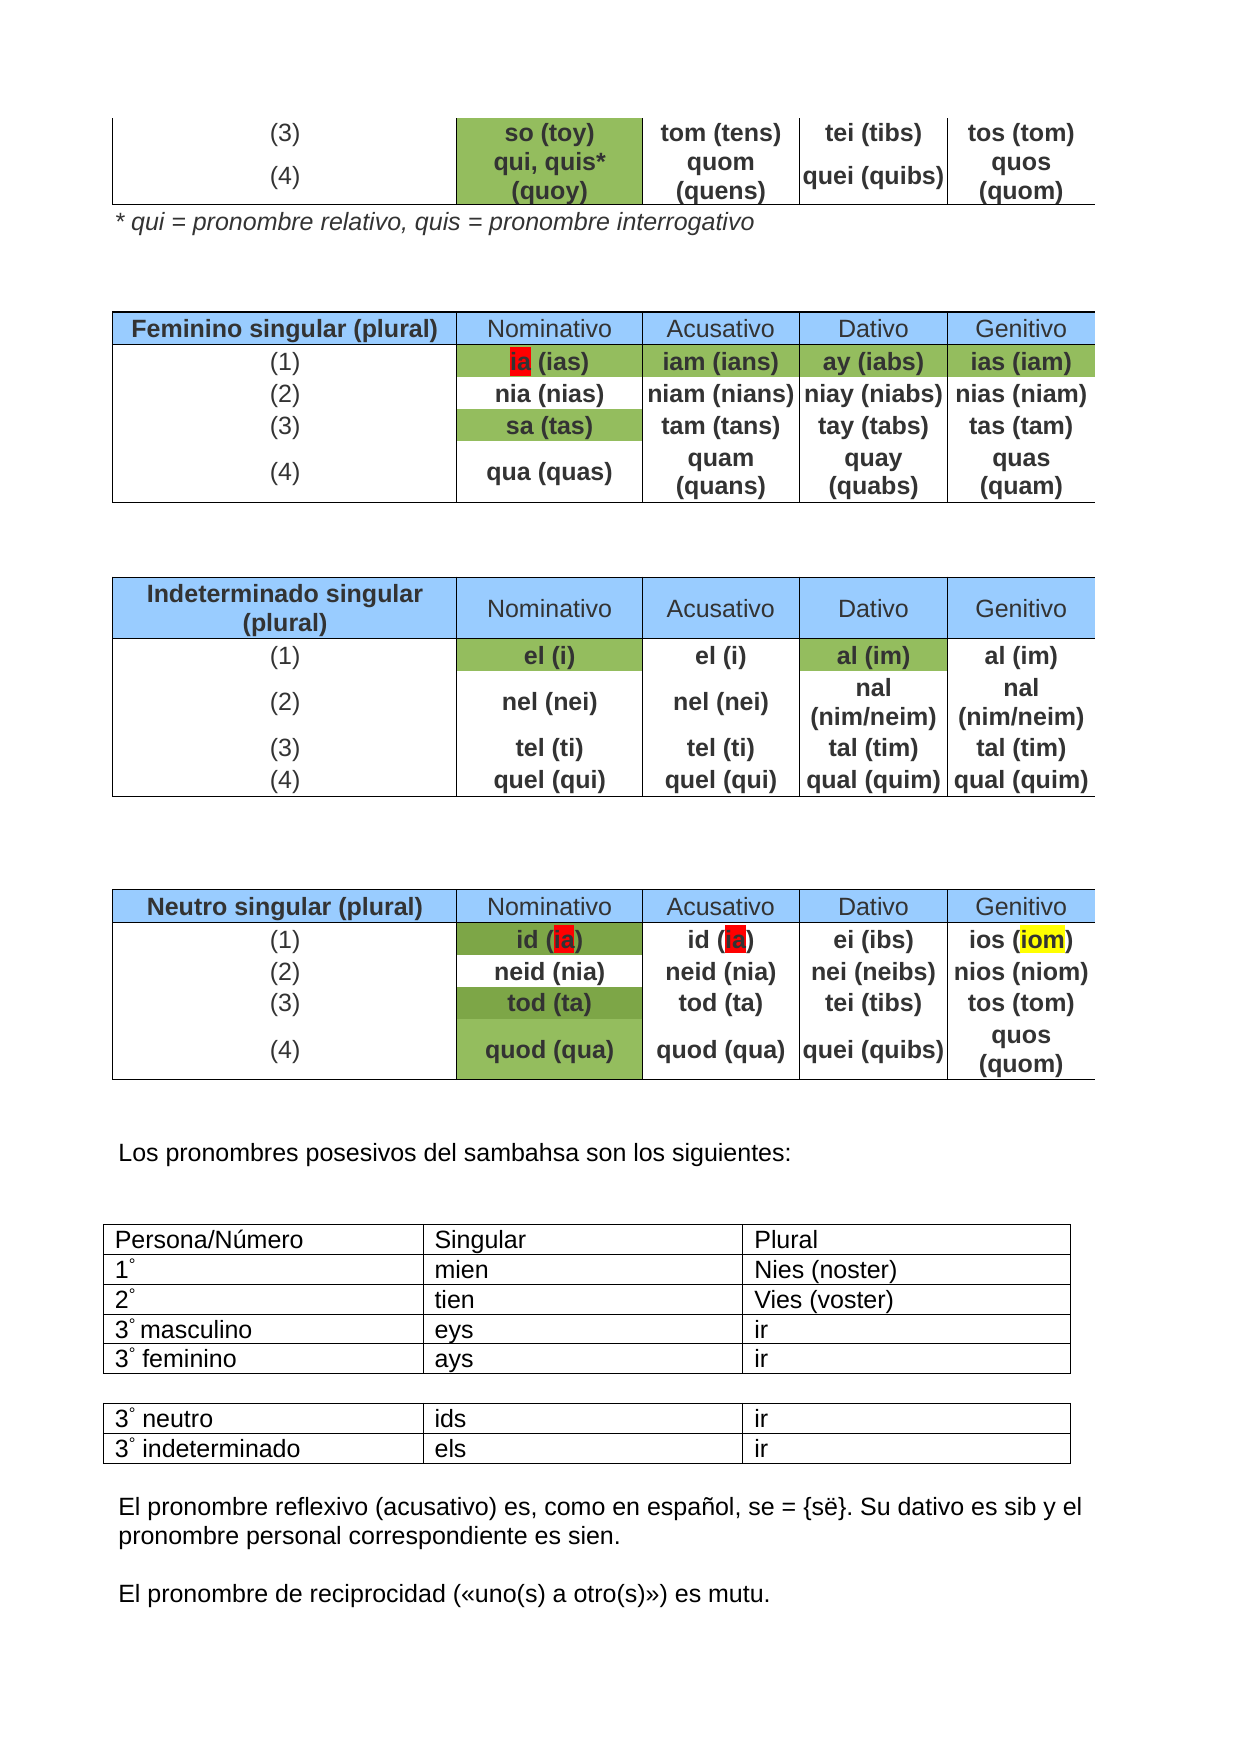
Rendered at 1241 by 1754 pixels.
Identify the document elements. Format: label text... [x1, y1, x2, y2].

table_cell quel (qui) [457, 764, 642, 796]
table_cell Dativo [800, 890, 947, 922]
table_cell el (i) [457, 639, 642, 671]
table_cell id (ia) [457, 923, 642, 955]
table_cell [642, 535, 799, 577]
table_cell Feminino singular (plural) [113, 313, 456, 344]
table_header 3° neutro [104, 1404, 423, 1433]
table_cell [642, 237, 799, 269]
table_cell tei (tibs) [800, 118, 947, 147]
table_cell tel (ti) [643, 732, 799, 764]
table_cell (1) [113, 923, 456, 955]
table_cell [642, 269, 799, 311]
table_cell Nominativo [457, 313, 642, 344]
table_cell nal (nim/neim) [948, 671, 1095, 732]
table_cell Nies (noster) [743, 1255, 1070, 1284]
table_cell quod (qua) [457, 1019, 642, 1079]
table_cell quel (qui) [643, 764, 799, 796]
table_cell [113, 829, 457, 889]
table_cell al (im) [948, 639, 1095, 671]
table_cell quay (quabs) [800, 441, 947, 502]
table_header Persona/Número [104, 1225, 423, 1254]
table_cell ir [743, 1344, 1070, 1373]
table_cell Dativo [800, 313, 947, 344]
table_cell ir [743, 1315, 1070, 1343]
table_cell nei (neibs) [800, 955, 947, 987]
table_cell tom (tens) [643, 118, 799, 147]
table_cell nia (nias) [457, 377, 642, 409]
table_cell Dativo [800, 578, 947, 638]
table_cell quei (quibs) [800, 147, 947, 204]
table_cell tod (ta) [457, 987, 642, 1019]
table_cell tal (tim) [800, 732, 947, 764]
table_cell [642, 503, 799, 534]
table_cell (3) [113, 732, 456, 764]
table_cell (2) [113, 671, 456, 732]
table_cell [642, 829, 799, 889]
table_cell ay (iabs) [800, 345, 947, 377]
table_cell nel (nei) [643, 671, 799, 732]
table_cell [948, 503, 1095, 534]
table_cell [948, 829, 1095, 889]
table_cell [948, 797, 1095, 828]
table_cell Acusativo [643, 313, 799, 344]
table_cell Nominativo [457, 578, 642, 638]
table_cell (3) [113, 409, 456, 441]
table_cell nias (niam) [948, 377, 1095, 409]
table_cell [457, 829, 642, 889]
table_cell nios (niom) [948, 955, 1095, 987]
text El pronombre de reciprocidad («uno(s) a otro(s)») es mutu. [118, 1578, 1122, 1607]
table_cell eys [424, 1315, 742, 1343]
table_cell (1) [113, 639, 456, 671]
table_cell qui, quis* (quoy) [457, 147, 642, 204]
table_cell quom (quens) [643, 147, 799, 204]
table_cell Genitivo [948, 313, 1095, 344]
table_cell [948, 535, 1095, 577]
table_cell [457, 535, 642, 577]
table_cell Vies (voster) [743, 1285, 1070, 1313]
table_header Plural [743, 1225, 1070, 1254]
table_cell ays [424, 1344, 742, 1373]
table_cell quos (quom) [948, 147, 1095, 204]
table_cell [948, 237, 1095, 269]
table_cell mien [424, 1255, 742, 1284]
table_cell qual (quim) [948, 764, 1095, 796]
table_cell id (ia) [643, 923, 799, 955]
table_cell [113, 503, 457, 534]
table_cell Acusativo [643, 890, 799, 922]
table_cell tas (tam) [948, 409, 1095, 441]
table_cell (4) [113, 441, 456, 502]
table_cell tay (tabs) [800, 409, 947, 441]
table_cell (4) [113, 1019, 456, 1079]
table_cell [457, 797, 642, 828]
table_cell Genitivo [948, 890, 1095, 922]
table_cell [113, 269, 457, 311]
table_cell nel (nei) [457, 671, 642, 732]
text El pronombre reflexivo (acusativo) es, como en español, se = {së}. Su dativo es sib y el pronombre personal correspondiente es sien. [118, 1492, 1122, 1550]
table_cell [799, 829, 947, 889]
table_cell [457, 237, 642, 269]
table_header Singular [424, 1225, 742, 1254]
table_cell neid (nia) [643, 955, 799, 987]
table_cell tel (ti) [457, 732, 642, 764]
table_cell quos (quom) [948, 1019, 1095, 1079]
table_cell ir [743, 1434, 1070, 1462]
table_cell tien [424, 1285, 742, 1313]
table_cell [799, 503, 947, 534]
table_cell Nominativo [457, 890, 642, 922]
table_cell [457, 503, 642, 534]
table_cell (2) [113, 377, 456, 409]
table_cell (3) [113, 118, 456, 147]
table_cell el (i) [643, 639, 799, 671]
table_cell (4) [113, 147, 456, 204]
table_cell so (toy) [457, 118, 642, 147]
table_header ids [424, 1404, 742, 1433]
table_cell sa (tas) [457, 409, 642, 441]
table_cell [113, 535, 457, 577]
table_cell Indeterminado singular (plural) [113, 578, 456, 638]
text Los pronombres posesivos del sambahsa son los siguientes: [118, 1138, 1122, 1167]
table_cell ia (ias) [457, 345, 642, 377]
table_cell qual (quim) [800, 764, 947, 796]
table_cell (3) [113, 987, 456, 1019]
table_cell niam (nians) [643, 377, 799, 409]
table_cell 2° [104, 1285, 423, 1313]
table_cell iam (ians) [643, 345, 799, 377]
table_cell Acusativo [643, 578, 799, 638]
table_cell neid (nia) [457, 955, 642, 987]
table_cell [799, 237, 947, 269]
table_cell els [424, 1434, 742, 1462]
table_cell [457, 269, 642, 311]
table_cell quam (quans) [643, 441, 799, 502]
table_cell * qui = pronombre relativo, quis = pronombre interrogativo [113, 205, 1095, 237]
table_cell 3° masculino [104, 1315, 423, 1343]
table_cell [948, 269, 1095, 311]
table_cell tod (ta) [643, 987, 799, 1019]
table_cell [113, 797, 457, 828]
table_cell tal (tim) [948, 732, 1095, 764]
table_cell tei (tibs) [800, 987, 947, 1019]
table_cell ios (iom) [948, 923, 1095, 955]
table_cell (2) [113, 955, 456, 987]
table_cell ias (iam) [948, 345, 1095, 377]
table_cell tos (tom) [948, 987, 1095, 1019]
table_cell Neutro singular (plural) [113, 890, 456, 922]
table_cell 3° indeterminado [104, 1434, 423, 1462]
table_cell [642, 797, 799, 828]
table_cell [799, 535, 947, 577]
table_cell tam (tans) [643, 409, 799, 441]
table_cell [799, 269, 947, 311]
table_cell [113, 237, 457, 269]
table_cell 1° [104, 1255, 423, 1284]
table_cell nal (nim/neim) [800, 671, 947, 732]
table_cell tos (tom) [948, 118, 1095, 147]
table_cell 3° feminino [104, 1344, 423, 1373]
table_cell al (im) [800, 639, 947, 671]
table_cell (4) [113, 764, 456, 796]
table_cell quei (quibs) [800, 1019, 947, 1079]
table_cell [799, 797, 947, 828]
table_cell Genitivo [948, 578, 1095, 638]
table_cell ei (ibs) [800, 923, 947, 955]
table_cell qua (quas) [457, 441, 642, 502]
table_cell quod (qua) [643, 1019, 799, 1079]
table_cell quas (quam) [948, 441, 1095, 502]
table_cell (1) [113, 345, 456, 377]
table_cell niay (niabs) [800, 377, 947, 409]
table_header ir [743, 1404, 1070, 1433]
